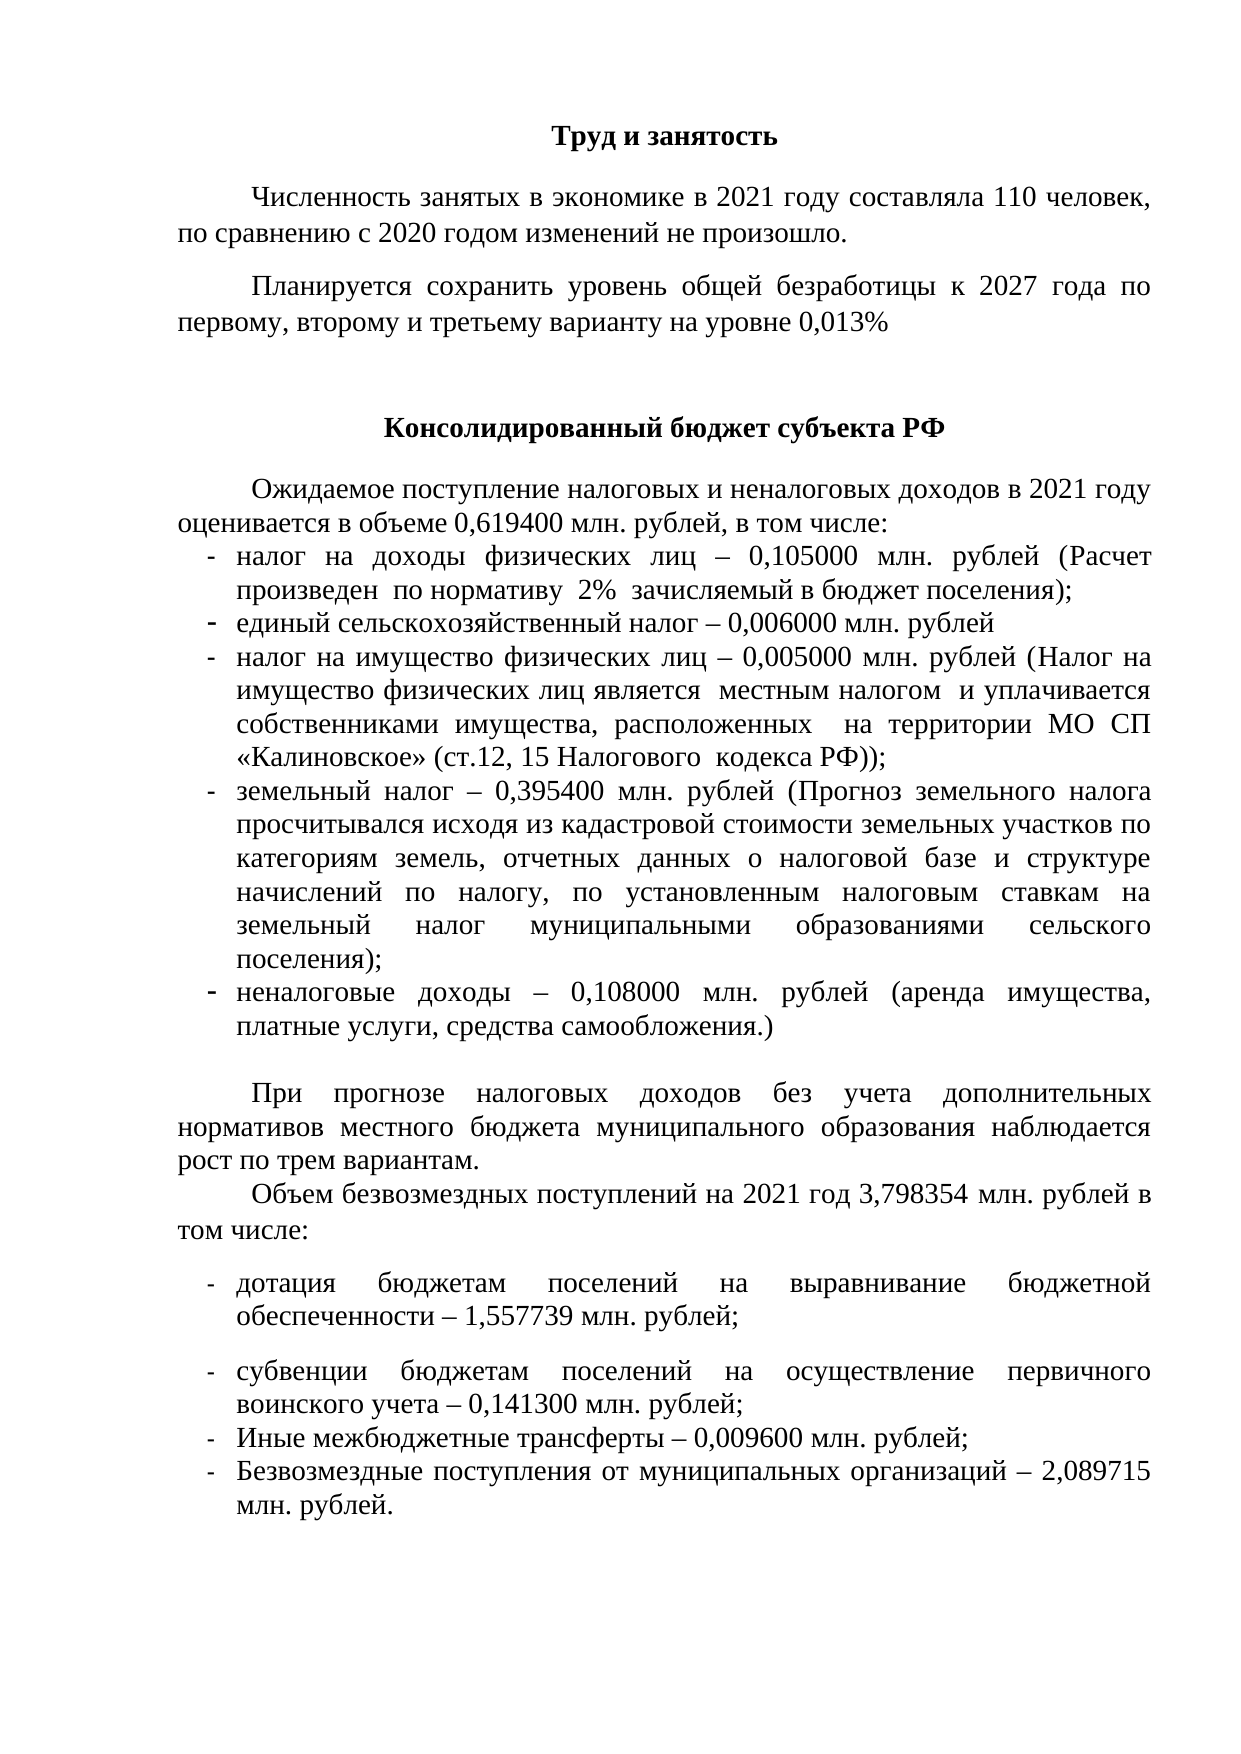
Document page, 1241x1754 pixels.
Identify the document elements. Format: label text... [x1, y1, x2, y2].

text Консолидированный бюджет субъекта РФ [177, 410, 1152, 443]
list единый сельскохозяйственный налог – 0,006000 млн. рублей [207, 605, 1152, 639]
list Иные межбюджетные трансферты – 0,009600 млн. рублей; [207, 1420, 1152, 1453]
text Труд и занятость [177, 118, 1152, 152]
text Ожидаемое поступление налоговых и неналоговых доходов в 2021 году оценивается в объеме 0,619400 млн. рублей, в том числе: [177, 471, 1152, 538]
list налог на имущество физических лиц – 0,005000 млн. рублей (Налог на имущество физических лиц является местным налогом и уплачивается собственниками имущества, расположенных на территории МО СП «Калиновское» (ст.12, 15 Налогового кодекса РФ)); [207, 639, 1152, 773]
list неналоговые доходы – 0,108000 млн. рублей (аренда имущества, платные услуги, средства самообложения.) [207, 974, 1152, 1042]
list земельный налог – 0,395400 млн. рублей (Прогноз земельного налога просчитывался исходя из кадастровой стоимости земельных участков по категориям земель, отчетных данных о налоговой базе и структуре начислений по налогу, по установленным налоговым ставкам на земельный налог муниципальными образованиями сельского поселения); [207, 773, 1152, 974]
text Объем безвозмездных поступлений на 2021 год 3,798354 млн. рублей в том числе: [177, 1176, 1152, 1245]
list Безвозмездные поступления от муниципальных организаций – 2,089715 млн. рублей. [207, 1453, 1152, 1520]
text При прогнозе налоговых доходов без учета дополнительных нормативов местного бюджета муниципального образования наблюдается рост по трем вариантам. [177, 1075, 1152, 1176]
text Планируется сохранить уровень общей безработицы к 2027 года по первому, второму и третьему варианту на уровне 0,013% [177, 268, 1152, 338]
list субвенции бюджетам поселений на осуществление первичного воинского учета – 0,141300 млн. рублей; [207, 1353, 1152, 1420]
list налог на доходы физических лиц – 0,105000 млн. рублей (Расчет произведен по нормативу 2% зачисляемый в бюджет поселения); [207, 538, 1152, 605]
text Численность занятых в экономике в 2021 году составляла 110 человек, по сравнению с 2020 годом изменений не произошло. [177, 179, 1152, 249]
list дотация бюджетам поселений на выравнивание бюджетной обеспеченности – 1,557739 млн. рублей; [207, 1265, 1152, 1332]
